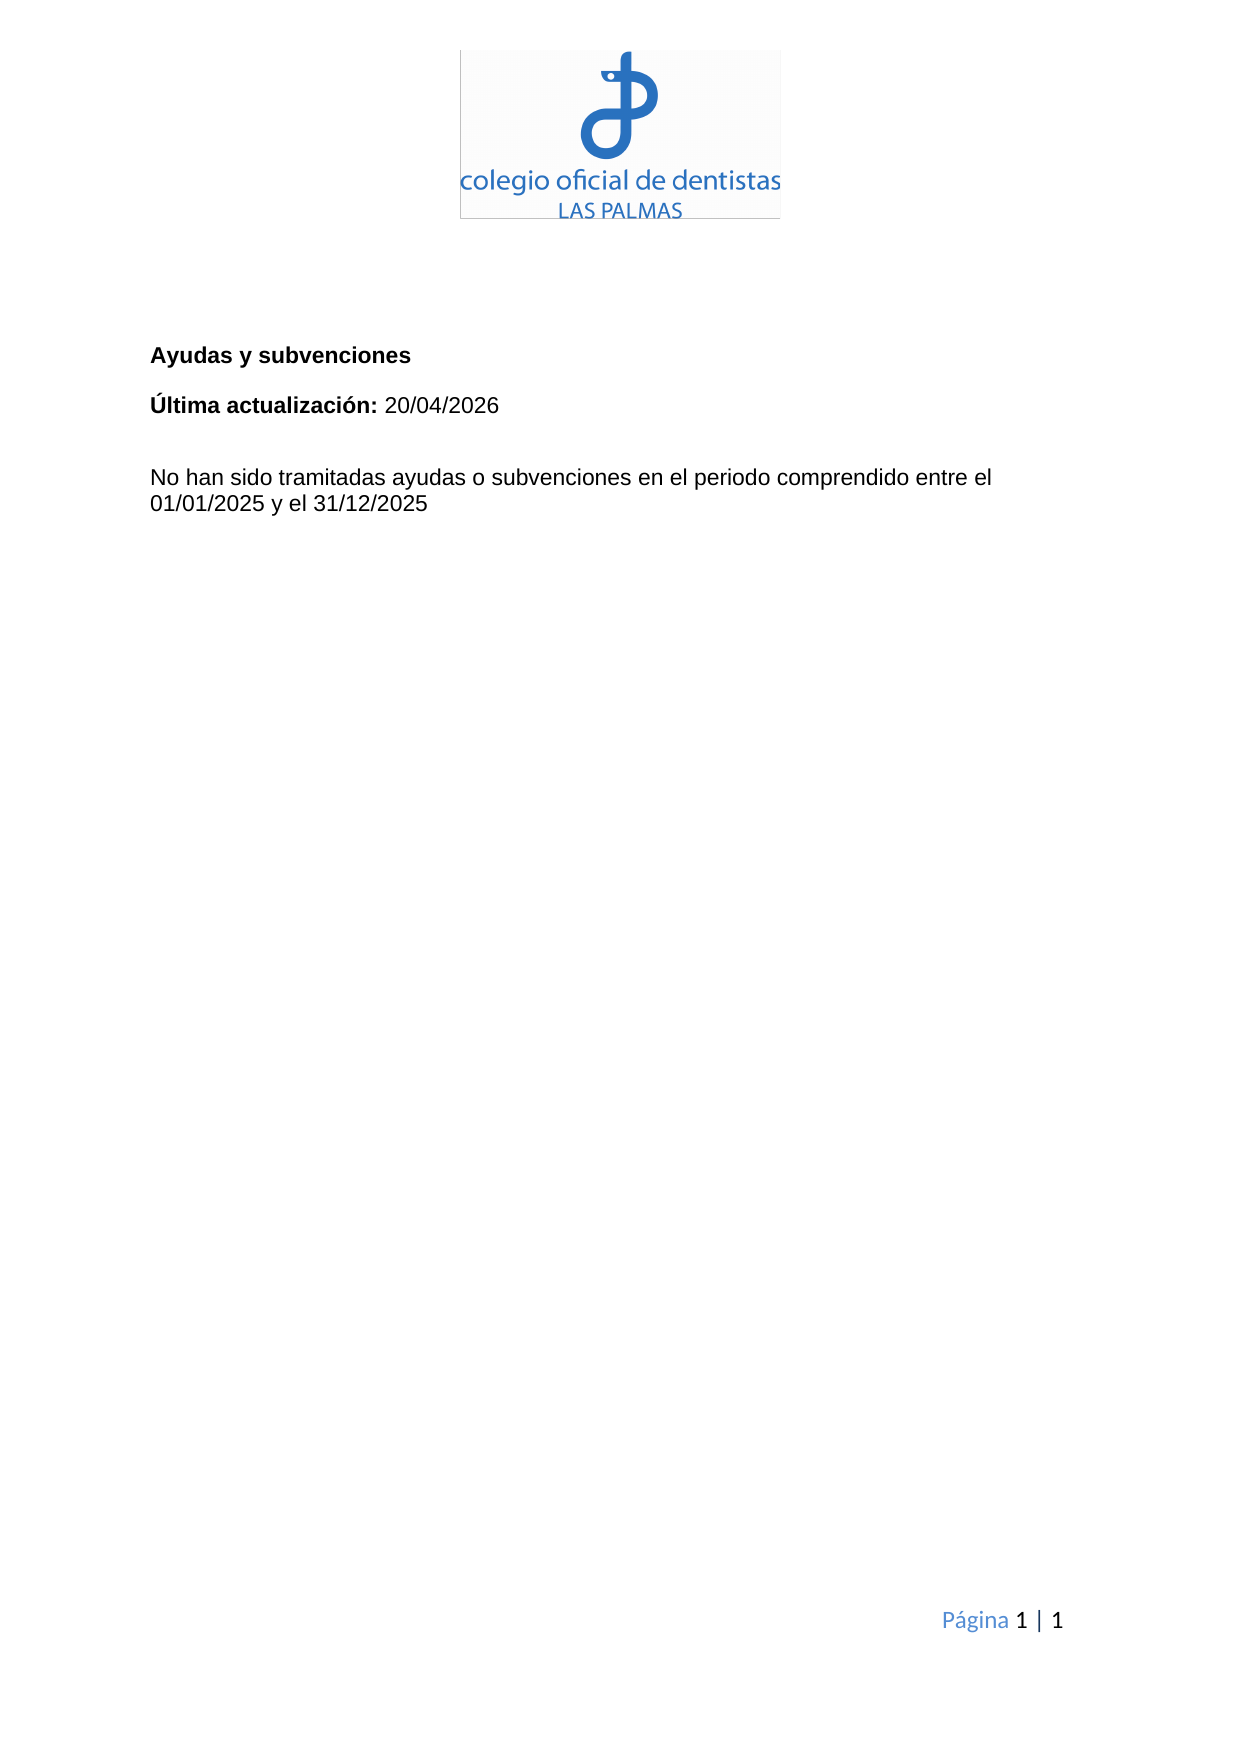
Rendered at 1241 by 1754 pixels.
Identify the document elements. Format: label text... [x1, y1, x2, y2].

text Ayudas y subvenciones [150, 342, 1090, 369]
text Última actualización: 20/04/2026 [150, 392, 1090, 418]
text No han sido tramitadas ayudas o subvenciones en el periodo comprendido entre el 01/01/2025 y el 31/12/2025 [150, 464, 1090, 516]
